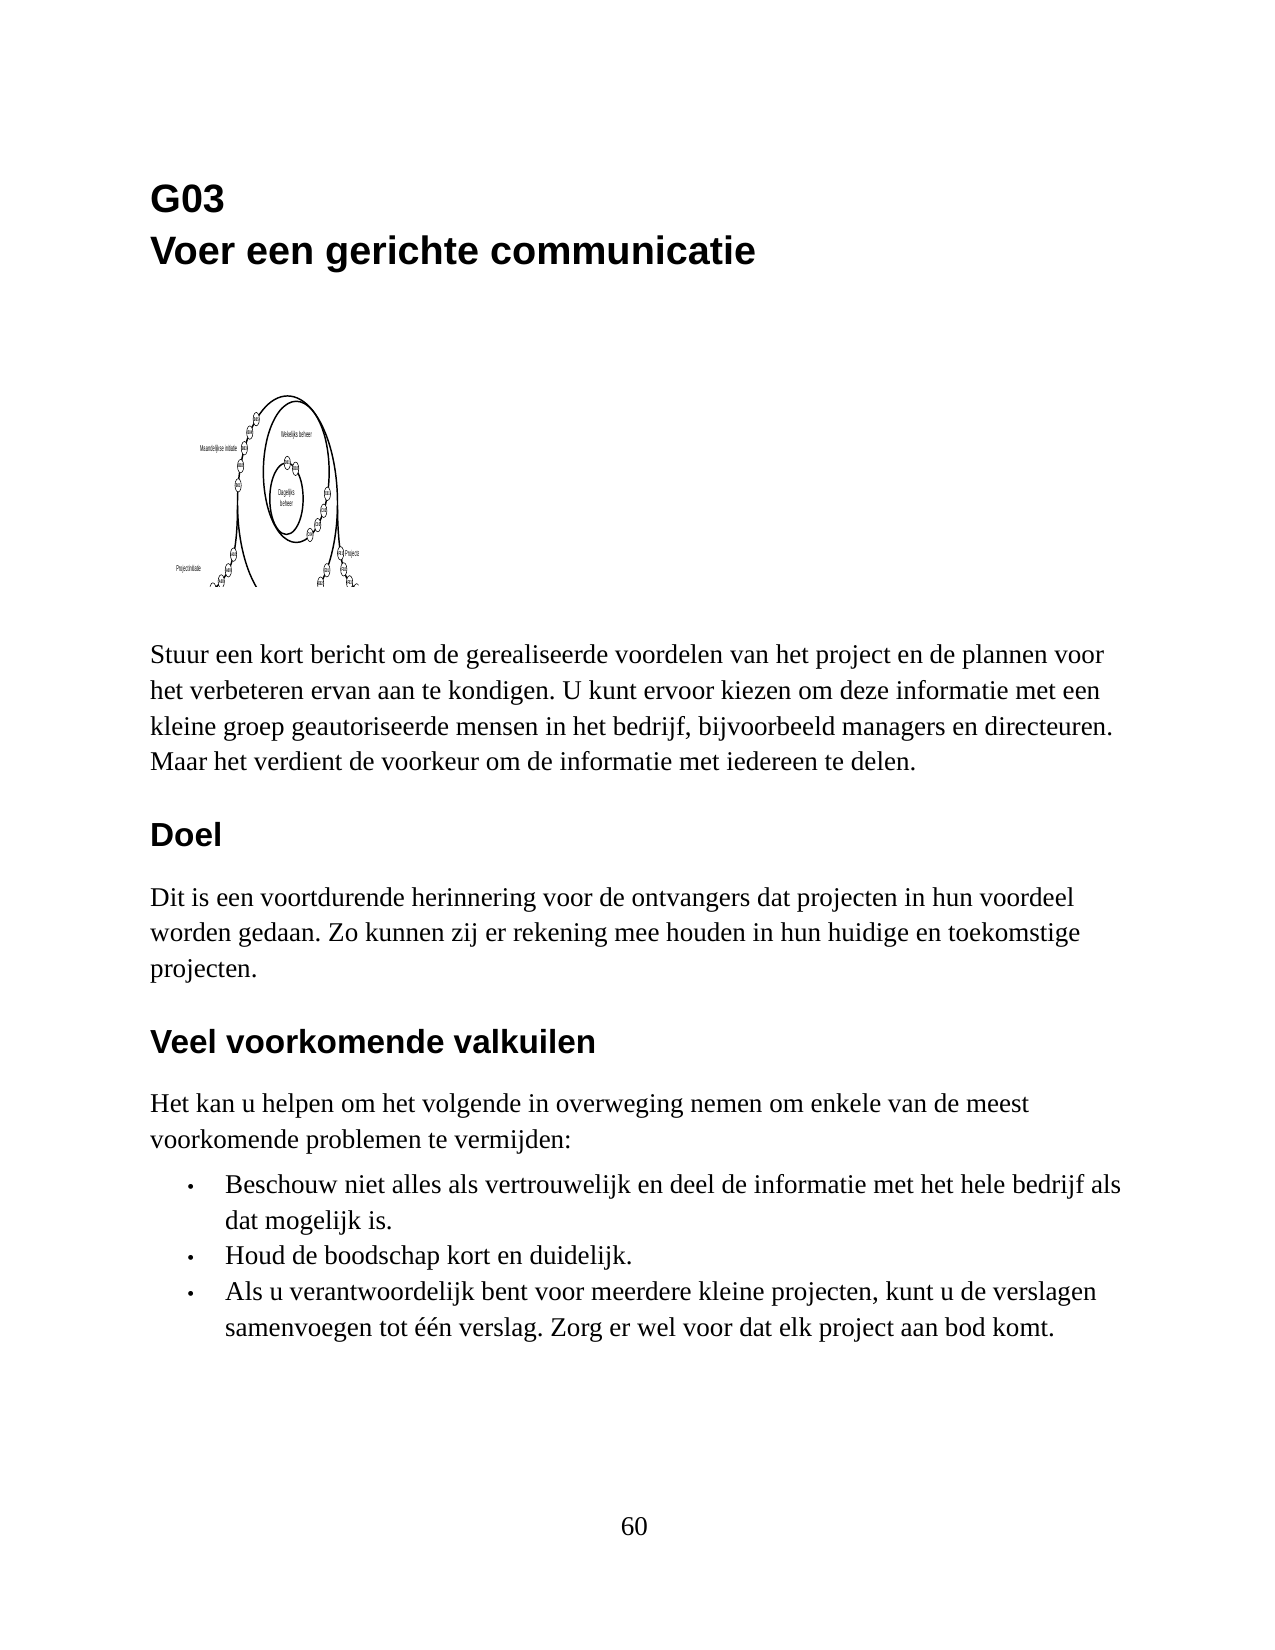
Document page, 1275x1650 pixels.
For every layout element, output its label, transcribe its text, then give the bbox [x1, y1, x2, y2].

list Beschouw niet alles als vertrouwelijk en deel de informatie met het hele bedrijf als dat mogelijk is. [187, 1168, 1125, 1235]
text Stuur een kort bericht om de gerealiseerde voordelen van het project en de plannen voor het verbeteren ervan aan te kondigen. U kunt ervoor kiezen om deze informatie met een kleine groep geautoriseerde mensen in het bedrijf, bijvoorbeeld managers en directeuren. Maar het verdient de voorkeur om de informatie met iedereen te delen. [150, 638, 1125, 777]
subtitle G03 Voer een gerichte communicatie [150, 175, 1125, 273]
subtitle Doel [150, 815, 1125, 854]
text Dit is een voortdurende herinnering voor de ontvangers dat projecten in hun voordeel worden gedaan. Zo kunnen zij er rekening mee houden in hun huidige en toekomstige projecten. [150, 881, 1125, 983]
list Houd de boodschap kort en duidelijk. [187, 1239, 1125, 1271]
text Het kan u helpen om het volgende in overweging nemen om enkele van de meest voorkomende problemen te vermijden: [150, 1088, 1125, 1154]
list Als u verantwoordelijk bent voor meerdere kleine projecten, kunt u de verslagen samenvoegen tot één verslag. Zorg er wel voor dat elk project aan bod komt. [187, 1275, 1125, 1342]
subtitle Veel voorkomende valkuilen [150, 1022, 1125, 1060]
